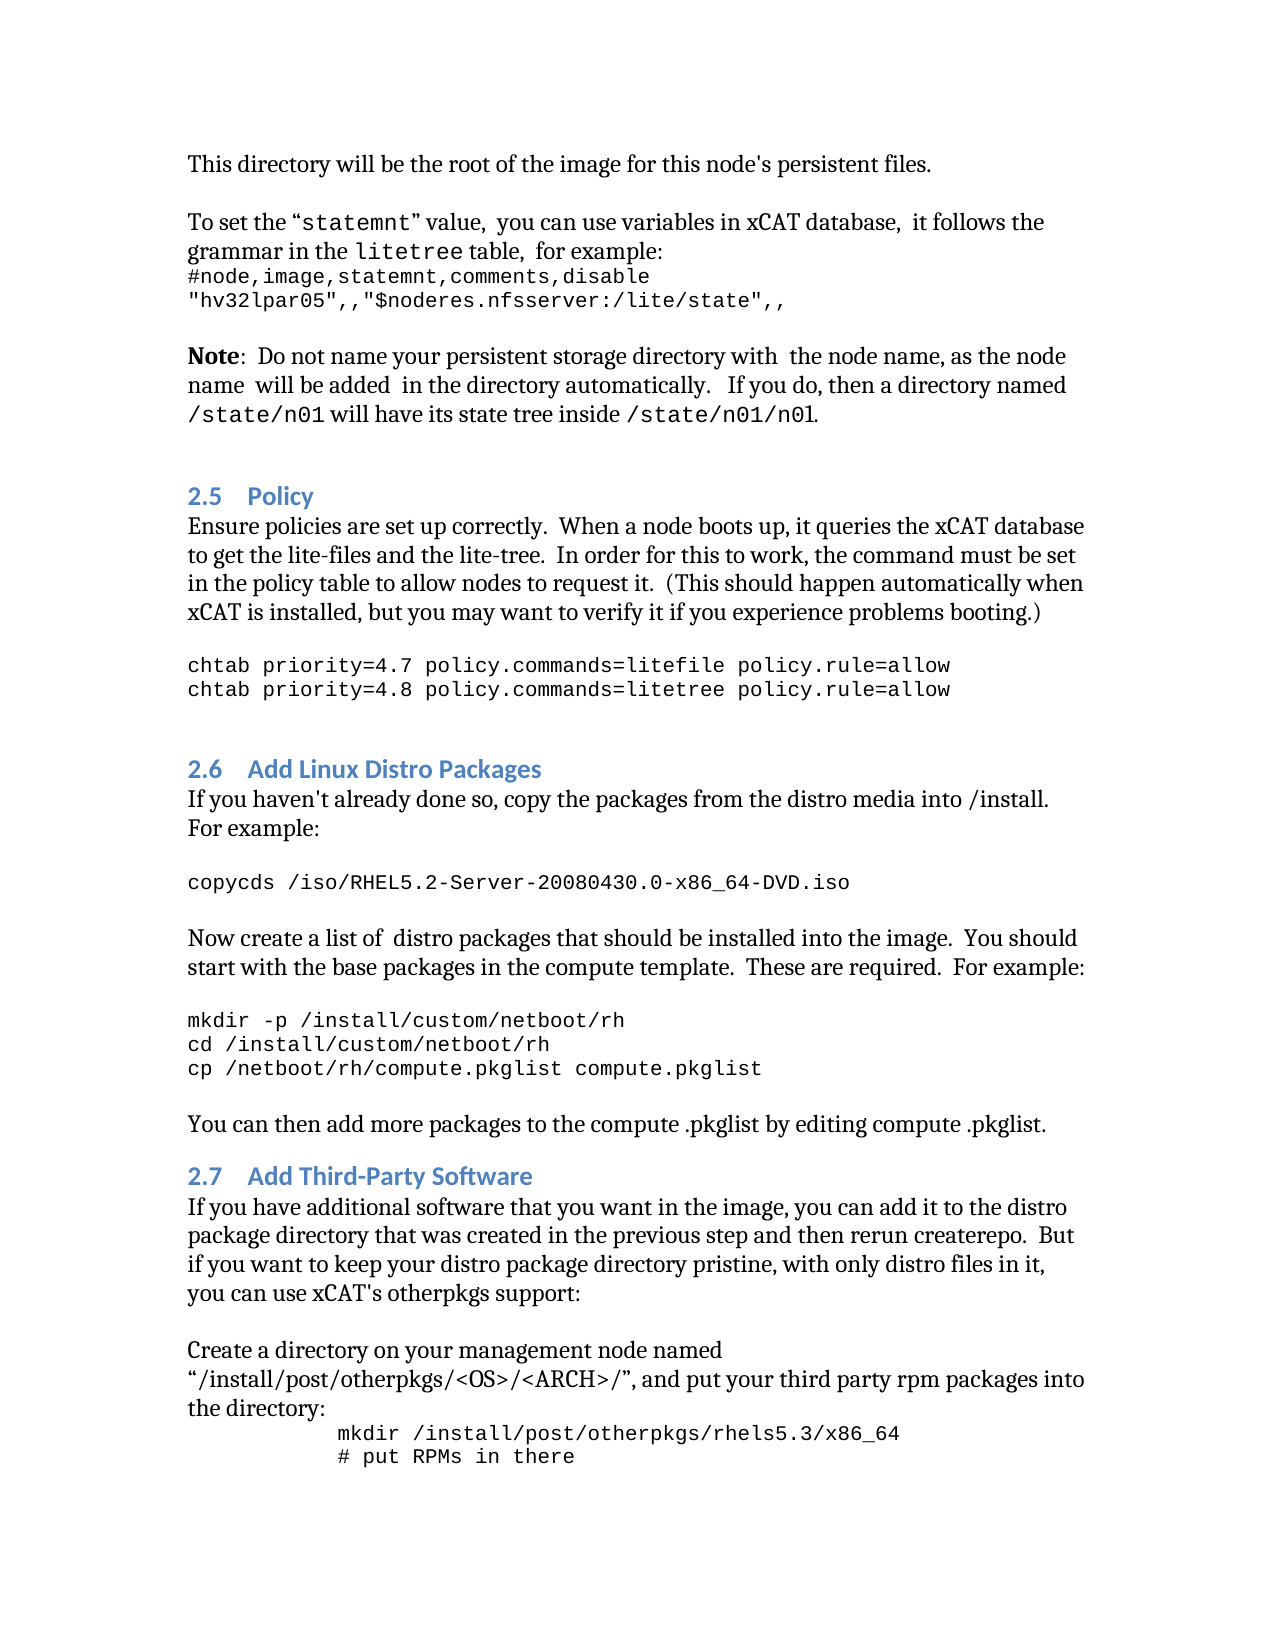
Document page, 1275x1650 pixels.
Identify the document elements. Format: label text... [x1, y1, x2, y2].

text Now create a list of distro packages that should be installed into the image. You should start with the base packages in the compute template. These are required. For example: [187, 924, 1087, 982]
text Ensure policies are set up correctly. When a node boots up, it queries the xCAT database to get the lite-files and the lite-tree. In order for this to work, the command must be set in the policy table to allow nodes to request it. (This should happen automatically when xCAT is installed, but you may want to verify it if you experience problems booting.) [187, 512, 1087, 627]
list Create a directory on your management node named “/install/post/otherpkgs/<OS>/<ARCH>/”, and put your third party rpm packages into the directory: [187, 1336, 1087, 1423]
subtitle Add Third-Party Software [187, 1159, 1087, 1193]
text This directory will be the root of the image for this node's persistent files. [187, 150, 1087, 179]
text If you haven't already done so, copy the packages from the distro media into /install. For example: [187, 785, 1087, 843]
text Note: Do not name your persistent storage directory with the node name, as the node name will be added in the directory automatically. If you do, then a directory named /state/n01 will have its state tree inside /state/n01/n01. [187, 342, 1087, 429]
text You can then add more packages to the compute .pkglist by editing compute .pkglist. [187, 1110, 1087, 1139]
text #node,image,statemnt,comments,disable [187, 266, 1087, 290]
subtitle Add Linux Distro Packages [187, 752, 1087, 785]
text "hv32lpar05",,"$noderes.nfsserver:/lite/state",, [187, 290, 1087, 313]
text If you have additional software that you want in the image, you can add it to the distro package directory that was created in the previous step and then rerun createrepo. But if you want to keep your distro package directory pristine, with only distro files in it, you can use xCAT's otherpkgs support: [187, 1193, 1087, 1308]
text # put RPMs in there [187, 1446, 1087, 1470]
subtitle Policy [187, 479, 1087, 512]
text copycds /iso/RHEL5.2-Server-20080430.0-x86_64-DVD.iso [187, 872, 1087, 895]
text cp /netboot/rh/compute.pkglist compute.pkglist [187, 1058, 1087, 1081]
text To set the “statemnt” value, you can use variables in xCAT database, it follows the grammar in the litetree table, for example: [187, 207, 1087, 266]
text mkdir -p /install/custom/netboot/rh [187, 1010, 1087, 1034]
text chtab priority=4.8 policy.commands=litetree policy.rule=allow [187, 679, 1087, 703]
text mkdir /install/post/otherpkgs/rhels5.3/x86_64 [187, 1423, 1087, 1446]
text chtab priority=4.7 policy.commands=litefile policy.rule=allow [187, 656, 1087, 679]
text cd /install/custom/netboot/rh [187, 1034, 1087, 1058]
